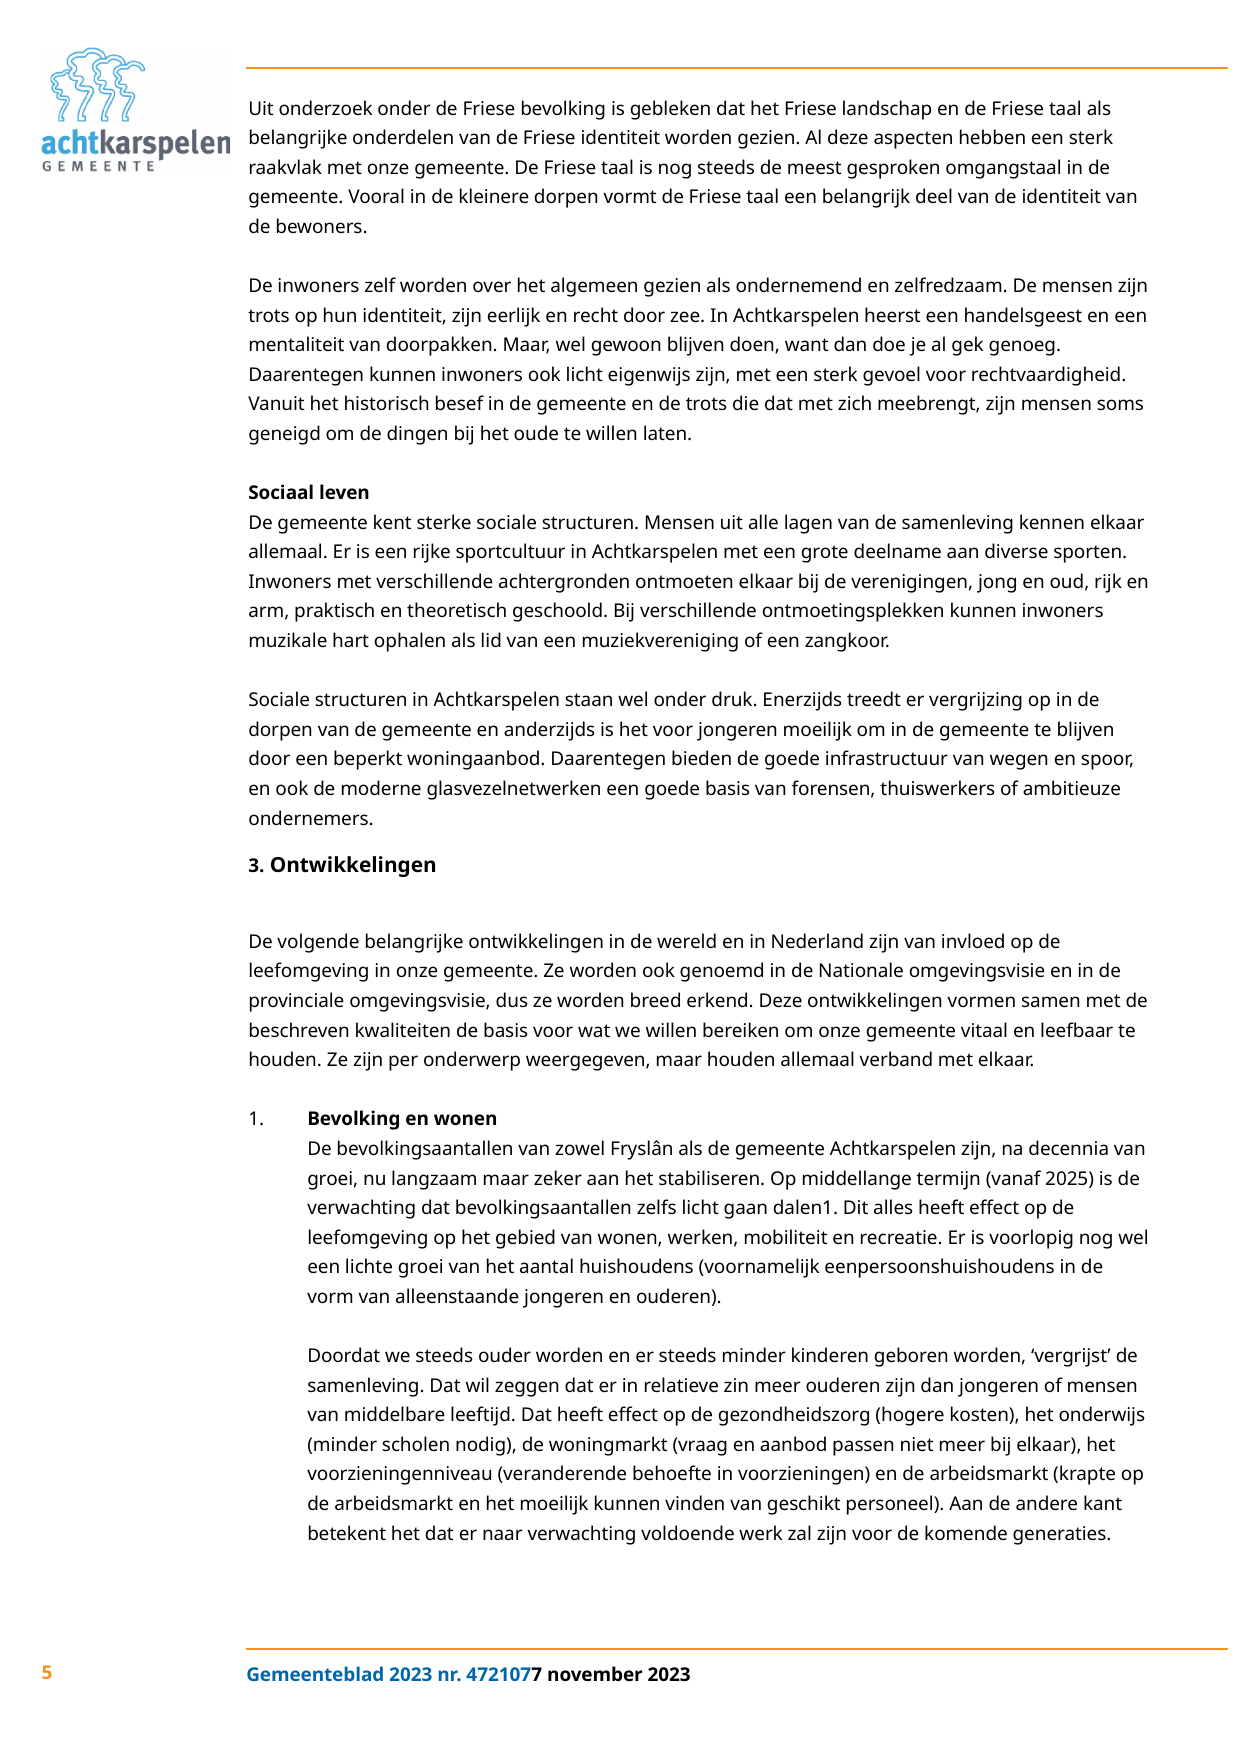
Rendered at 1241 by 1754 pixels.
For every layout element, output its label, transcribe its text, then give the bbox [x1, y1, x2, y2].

list Bevolking en wonen [248, 1106, 1152, 1131]
text Uit onderzoek onder de Friese bevolking is gebleken dat het Friese landschap en de Friese taal als belangrijke onderdelen van de Friese identiteit worden gezien. Al deze aspecten hebben een sterk raakvlak met onze gemeente. De Friese taal is nog steeds de meest gesproken omgangstaal in de gemeente. Vooral in de kleinere dorpen vormt de Friese taal een belangrijk deel van de identiteit van de bewoners. [248, 95, 1152, 239]
text Sociale structuren in Achtkarspelen staan wel onder druk. Enerzijds treedt er vergrijzing op in de dorpen van de gemeente en anderzijds is het voor jongeren moeilijk om in de gemeente te blijven door een beperkt woningaanbod. Daarentegen bieden de goede infrastructuur van wegen en spoor, en ook de moderne glasvezelnetwerken een goede basis van forensen, thuiswerkers of ambitieuze ondernemers. [248, 686, 1152, 831]
text De gemeente kent sterke sociale structuren. Mensen uit alle lagen van de samenleving kennen elkaar allemaal. Er is een rijke sportcultuur in Achtkarspelen met een grote deelname aan diverse sporten. Inwoners met verschillende achtergronden ontmoeten elkaar bij de verenigingen, jong en oud, rijk en arm, praktisch en theoretisch geschoold. Bij verschillende ontmoetingsplekken kunnen inwoners muzikale hart ophalen als lid van een muziekvereniging of een zangkoor. [248, 509, 1152, 653]
text 3. Ontwikkelingen [248, 850, 1152, 879]
list De bevolkingsaantallen van zowel Fryslân als de gemeente Achtkarspelen zijn, na decennia van groei, nu langzaam maar zeker aan het stabiliseren. Op middellange termijn (vanaf 2025) is de verwachting dat bevolkingsaantallen zelfs licht gaan dalen1. Dit alles heeft effect op de leefomgeving op het gebied van wonen, werken, mobiliteit en recreatie. Er is voorlopig nog wel een lichte groei van het aantal huishoudens (voornamelijk eenpersoonshuishoudens in de vorm van alleenstaande jongeren en ouderen). [248, 1135, 1152, 1309]
text De volgende belangrijke ontwikkelingen in de wereld en in Nederland zijn van invloed op de leefomgeving in onze gemeente. Ze worden ook genoemd in de Nationale omgevingsvisie en in de provinciale omgevingsvisie, dus ze worden breed erkend. Deze ontwikkelingen vormen samen met de beschreven kwaliteiten de basis voor wat we willen bereiken om onze gemeente vitaal en leefbaar te houden. Ze zijn per onderwerp weergegeven, maar houden allemaal verband met elkaar. [248, 928, 1152, 1072]
text De inwoners zelf worden over het algemeen gezien als ondernemend en zelfredzaam. De mensen zijn trots op hun identiteit, zijn eerlijk en recht door zee. In Achtkarspelen heerst een handelsgeest en een mentaliteit van doorpakken. Maar, wel gewoon blijven doen, want dan doe je al gek genoeg. Daarentegen kunnen inwoners ook licht eigenwijs zijn, met een sterk gevoel voor rechtvaardigheid. Vanuit het historisch besef in de gemeente en de trots die dat met zich meebrengt, zijn mensen soms geneigd om de dingen bij het oude te willen laten. [248, 272, 1152, 446]
picture [41, 47, 231, 172]
list Doordat we steeds ouder worden en er steeds minder kinderen geboren worden, ‘vergrijst’ de samenleving. Dat wil zeggen dat er in relatieve zin meer ouderen zijn dan jongeren of mensen van middelbare leeftijd. Dat heeft effect op de gezondheidszorg (hogere kosten), het onderwijs (minder scholen nodig), de woningmarkt (vraag en aanbod passen niet meer bij elkaar), het voorzieningenniveau (veranderende behoefte in voorzieningen) en de arbeidsmarkt (krapte op de arbeidsmarkt en het moeilijk kunnen vinden van geschikt personeel). Aan de andere kant betekent het dat er naar verwachting voldoende werk zal zijn voor de komende generaties. [248, 1342, 1152, 1546]
text Sociaal leven [248, 479, 1152, 505]
